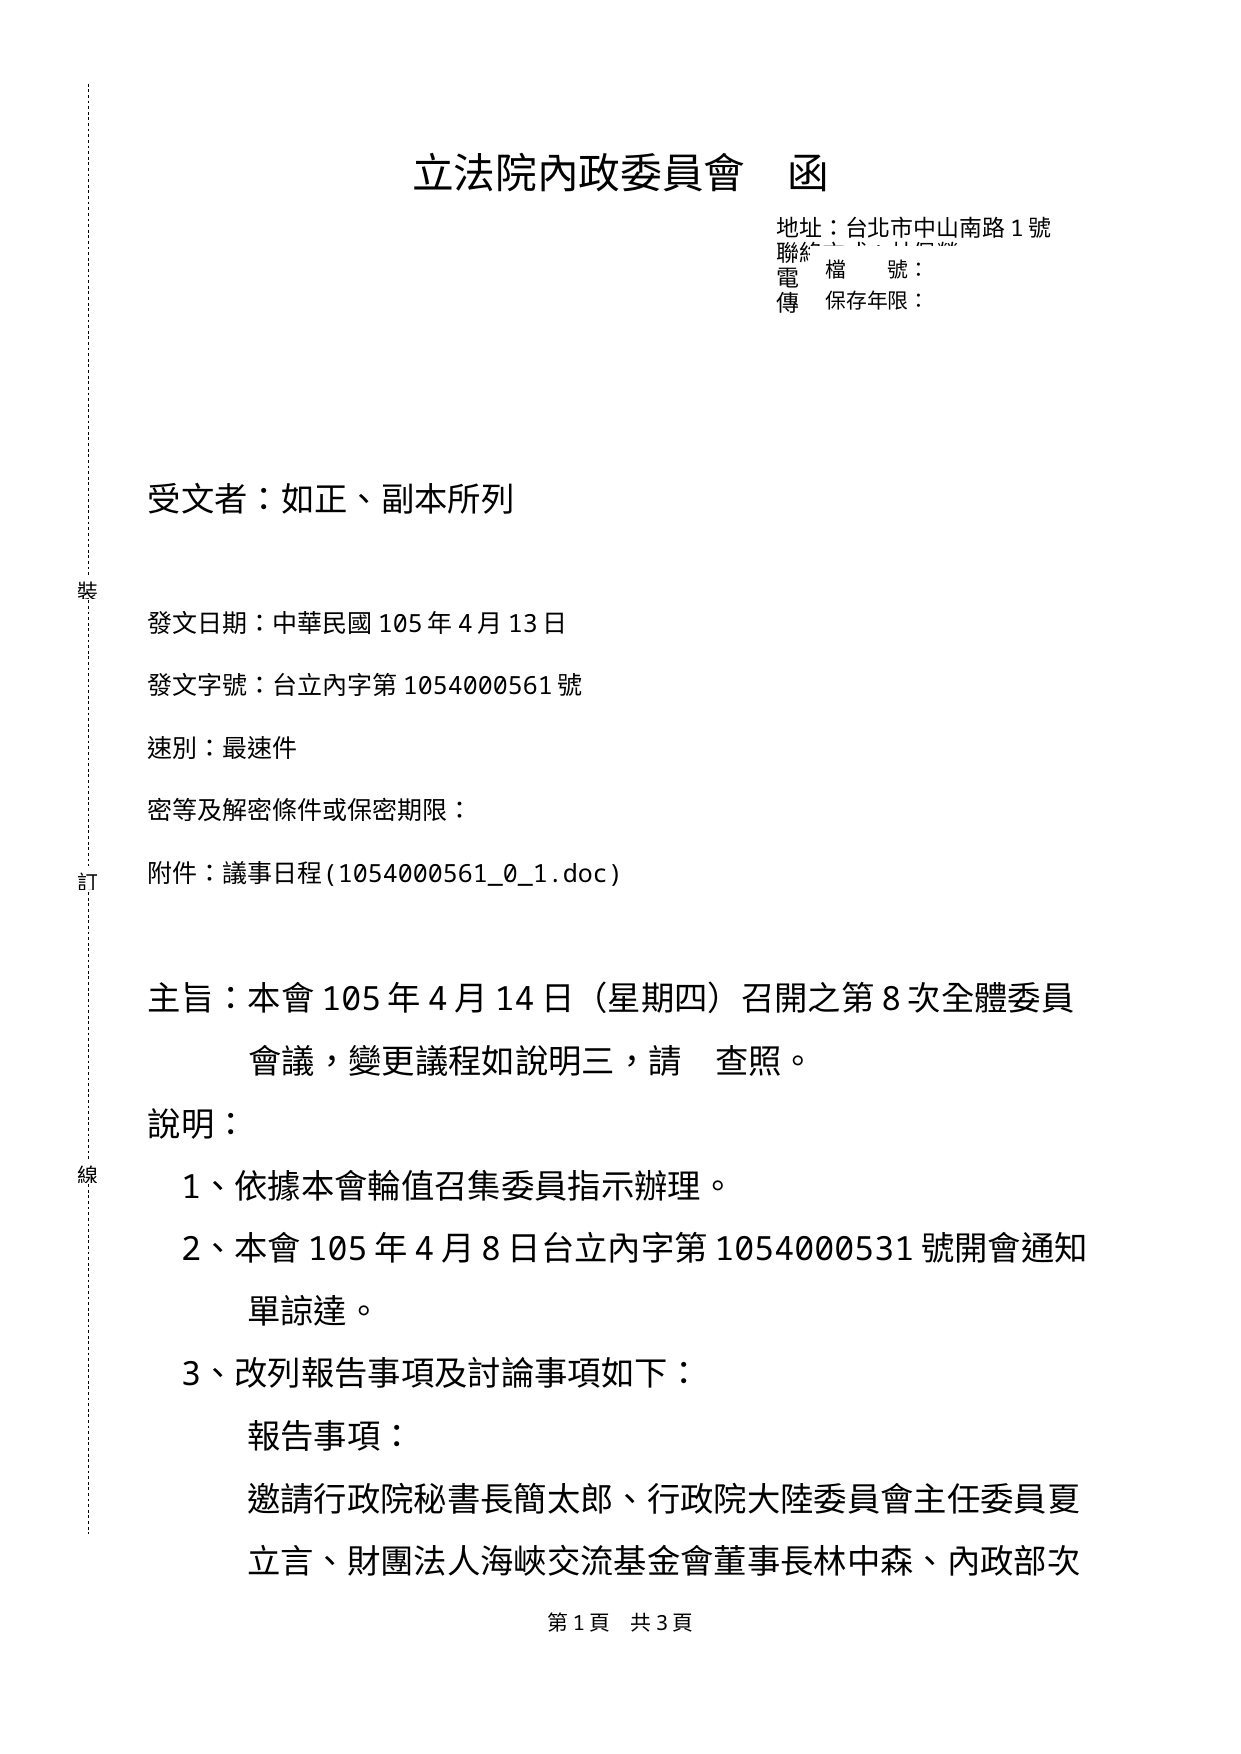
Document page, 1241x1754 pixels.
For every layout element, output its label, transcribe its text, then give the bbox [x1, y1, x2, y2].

text 聯絡方式：林佩瑩 [776, 241, 1183, 266]
text 密等及解密條件或保密期限： [148, 767, 1092, 830]
text 發文日期：中華民國105年4月13日 [148, 580, 1092, 642]
text 電 話：02-23585501 [1085, 266, 1183, 291]
text 發文字號：台立內字第1054000561號 [148, 642, 1092, 705]
list 改列報告事項及討論事項如下： 報告事項： 邀請行政院秘書長簡太郎、行政院大陸委員會主任委員夏立言、財團法人海峽交流基金會董事長林中森、內政部次 [181, 1330, 1092, 1580]
text 電 話：02-23585501 [776, 266, 810, 291]
text 檔 號： [825, 254, 1070, 284]
text 附件：議事日程(1054000561_0_1.doc) [148, 830, 1092, 892]
text 受文者：如正、副本所列 [148, 455, 1092, 517]
text 保存年限： [825, 284, 1070, 314]
text 主旨：本會105年4月14日（星期四）召開之第8次全體委員會議，變更議程如說明三，請 查照。 [148, 955, 1092, 1080]
text 地址：台北市中山南路1號 [776, 216, 1183, 241]
text 說明： [148, 1080, 1092, 1142]
list 依據本會輪值召集委員指示辦理。 [181, 1142, 1092, 1205]
text 速別：最速件 [148, 705, 1092, 767]
title 立法院內政委員會 函 [136, 158, 1198, 434]
text 傳 真：02-23585502 [776, 291, 810, 316]
list 本會105年4月8日台立內字第1054000531號開會通知單諒達。 [181, 1205, 1092, 1330]
text 傳 真：02-23585502 [1085, 291, 1183, 316]
